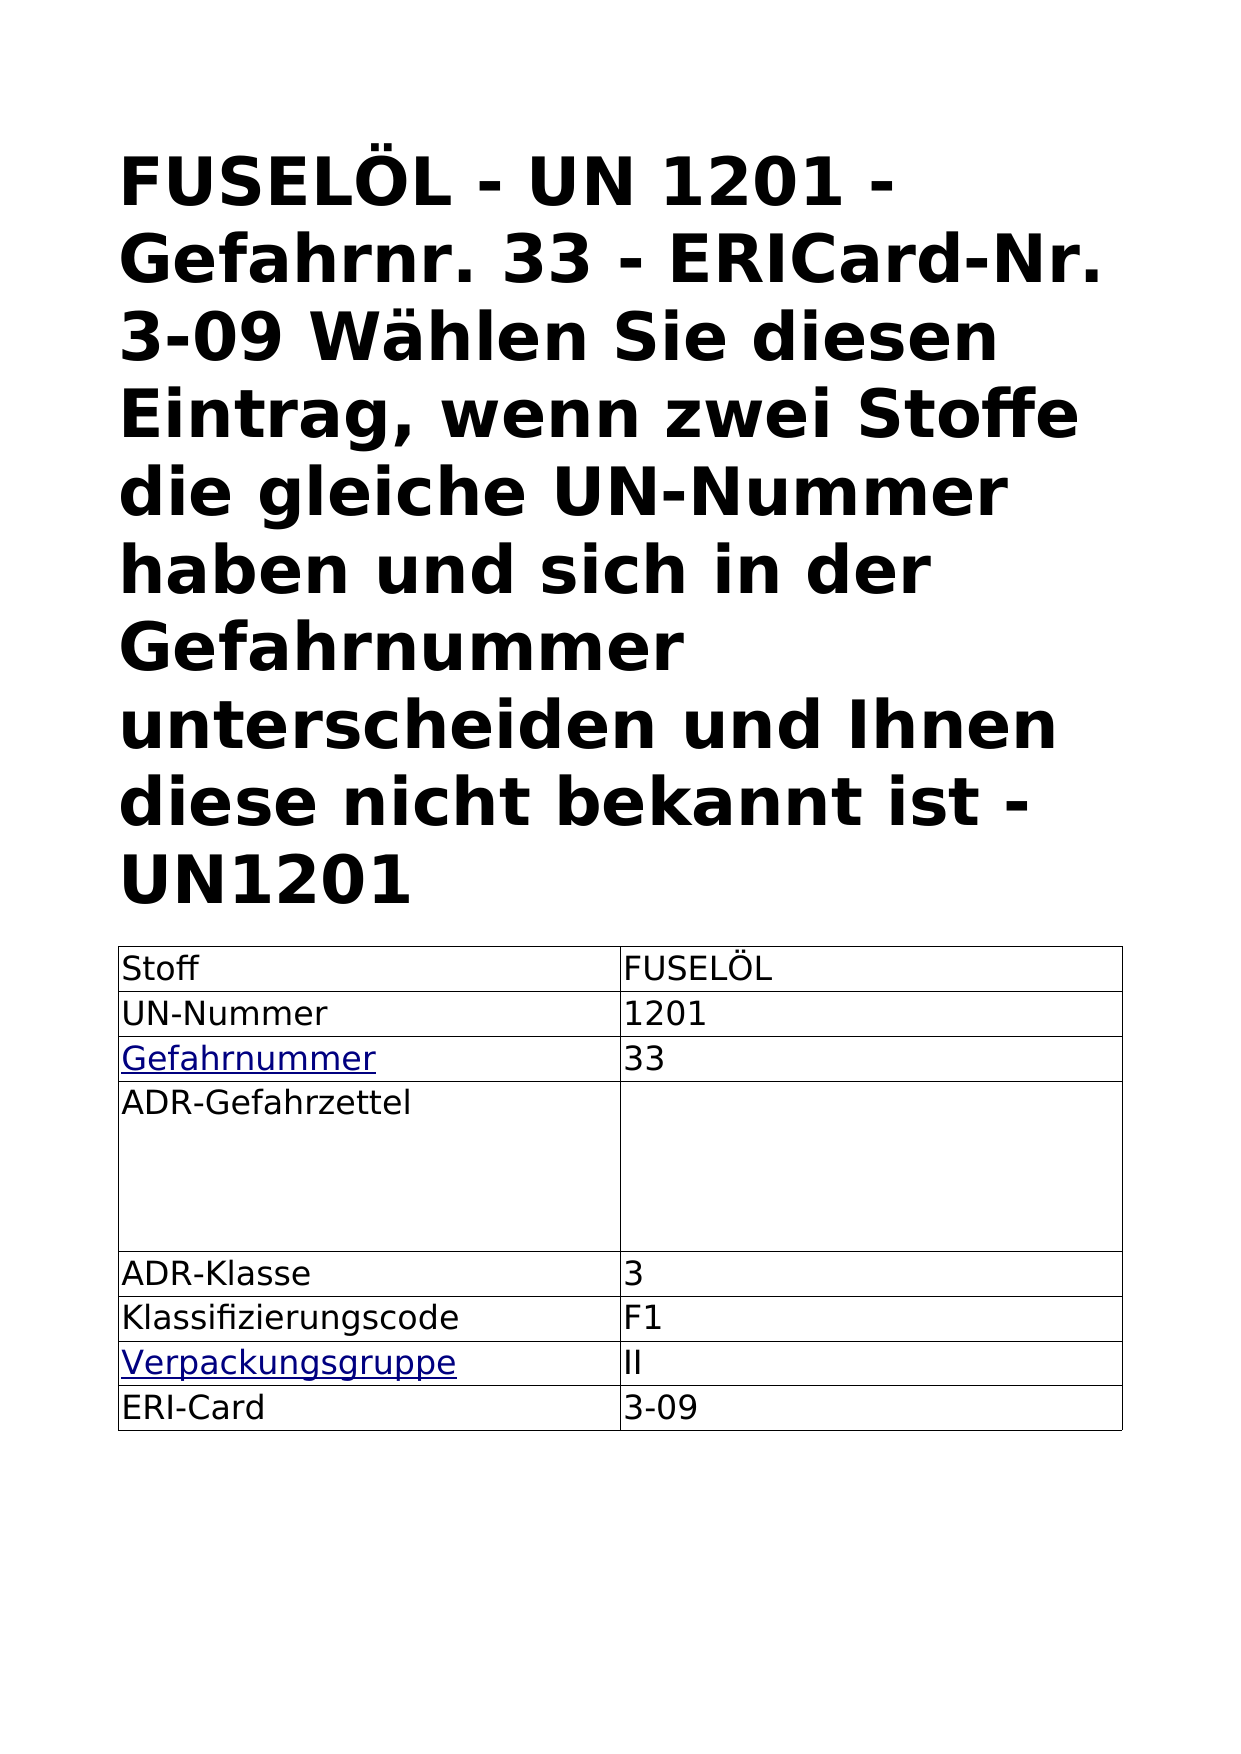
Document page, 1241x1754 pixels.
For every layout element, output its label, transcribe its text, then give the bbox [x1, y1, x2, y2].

table_cell 1201 [621, 992, 1122, 1036]
table_cell 33 [621, 1037, 1122, 1081]
table_header Stoff [119, 947, 620, 991]
table_cell ADR-Klasse [119, 1252, 620, 1296]
table_cell ERI-Card [119, 1386, 620, 1430]
table_header FUSELÖL [621, 947, 1122, 991]
table_cell [621, 1082, 1122, 1251]
table_cell 3 [621, 1252, 1122, 1296]
subtitle FUSELÖL - UN 1201 - Gefahrnr. 33 - ERICard-Nr. 3-09 Wählen Sie diesen Eintrag, wenn zwei Stoffe die gleiche UN-Nummer haben und sich in der Gefahrnummer unterscheiden und Ihnen diese nicht bekannt ist - UN1201 [118, 143, 1122, 919]
table_cell UN-Nummer [119, 992, 620, 1036]
table_cell Klassifizierungscode [119, 1297, 620, 1341]
table_cell Gefahrnummer [119, 1037, 620, 1081]
table_cell Verpackungsgruppe [119, 1342, 620, 1385]
table_cell 3-09 [621, 1386, 1122, 1430]
table_cell ADR-Gefahrzettel [119, 1082, 620, 1251]
table_cell II [621, 1342, 1122, 1385]
table_cell F1 [621, 1297, 1122, 1341]
